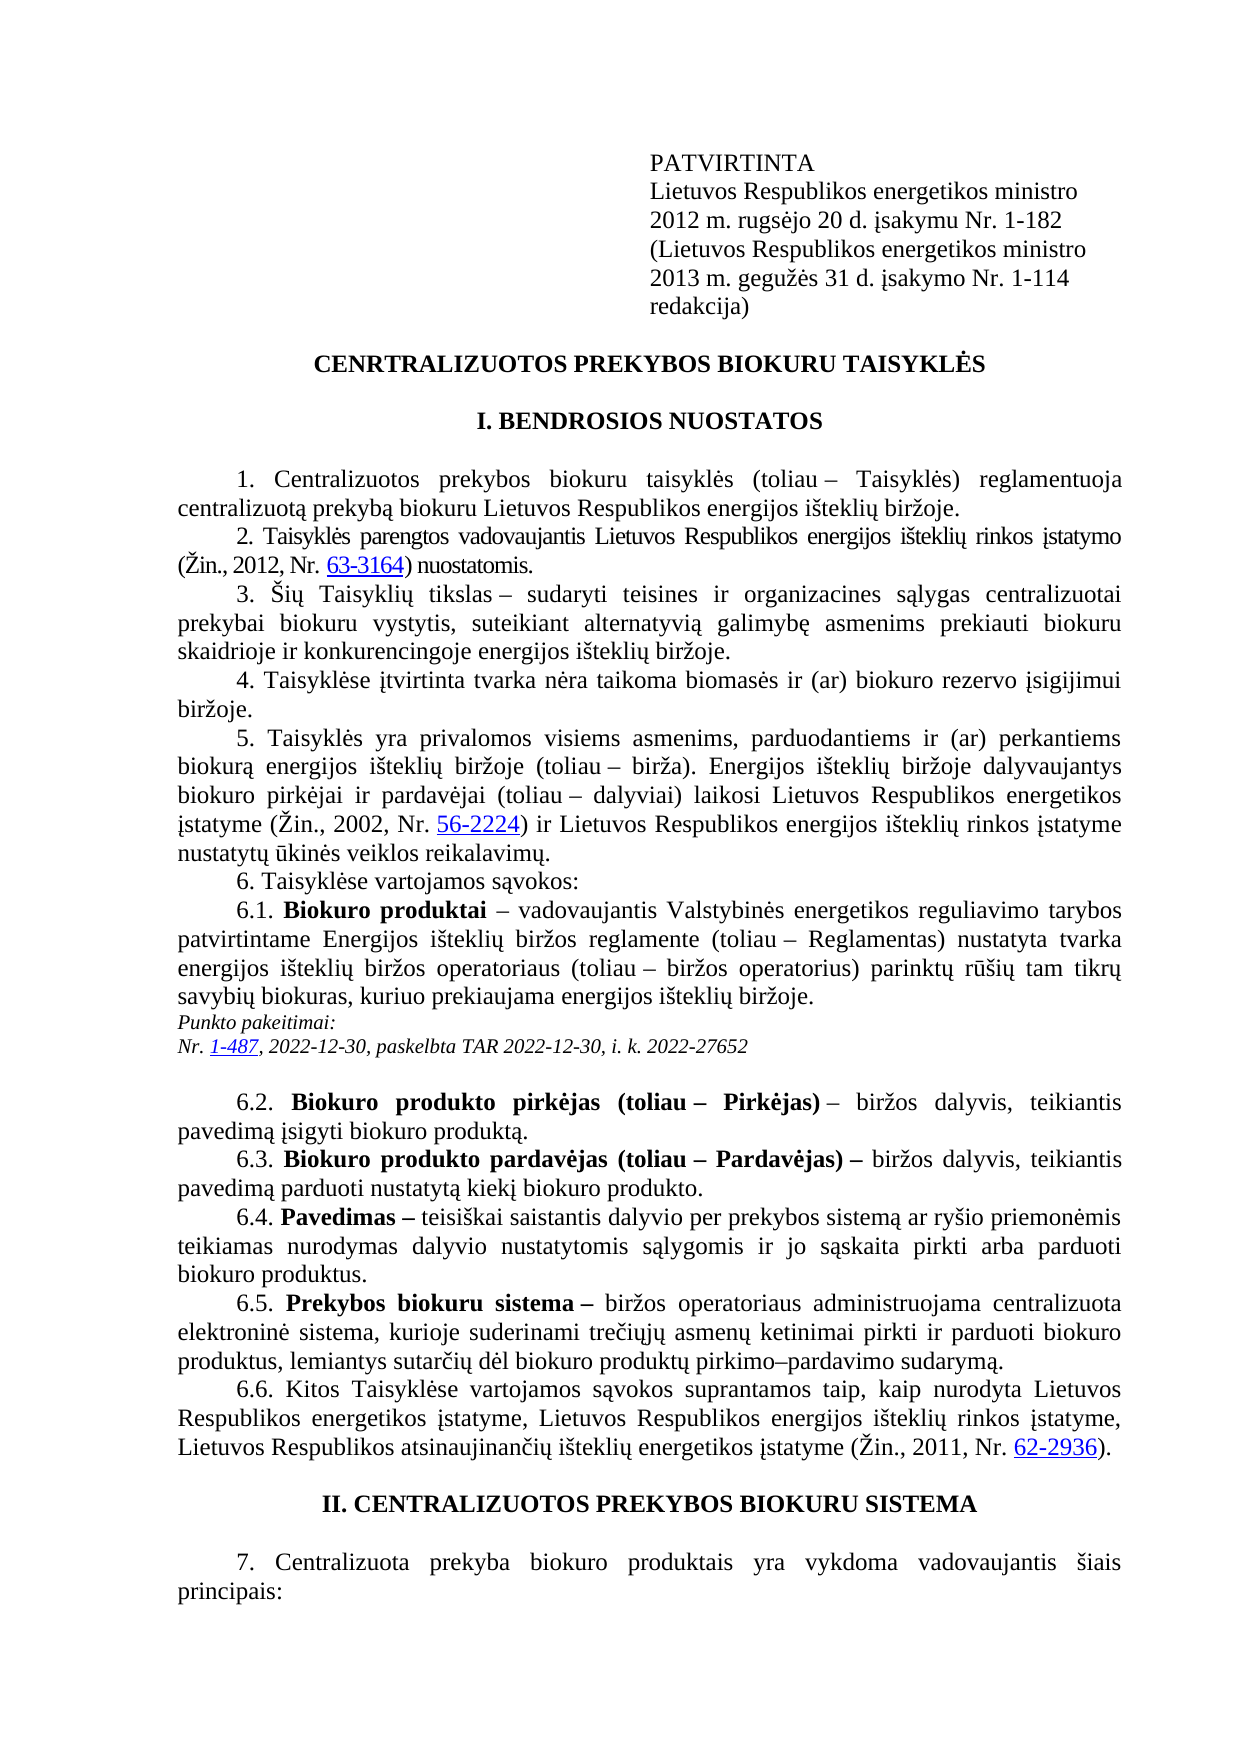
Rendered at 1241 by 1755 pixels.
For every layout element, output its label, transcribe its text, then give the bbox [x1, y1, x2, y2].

text 1. Centralizuotos prekybos biokuru taisyklės (toliau – Taisyklės) reglamentuoja centralizuotą prekybą biokuru Lietuvos Respublikos energijos išteklių biržoje. [177, 464, 1122, 521]
text 6.3. Biokuro produkto pardavėjas (toliau – Pardavėjas) – biržos dalyvis, teikiantis pavedimą parduoti nustatytą kiekį biokuro produkto. [177, 1144, 1122, 1202]
text 6.5. Prekybos biokuru sistema – biržos operatoriaus administruojama centralizuota elektroninė sistema, kurioje suderinami trečiųjų asmenų ketinimai pirkti ir parduoti biokuro produktus, lemiantys sutarčių dėl biokuro produktų pirkimo–pardavimo sudarymą. [177, 1288, 1122, 1374]
text 6.4. Pavedimas – teisiškai saistantis dalyvio per prekybos sistemą ar ryšio priemonėmis teikiamas nurodymas dalyvio nustatytomis sąlygomis ir jo sąskaita pirkti arba parduoti biokuro produktus. [177, 1202, 1122, 1288]
text Punkto pakeitimai: [177, 1010, 1122, 1034]
text II. CENTRALIZUOTOS PREKYBOS BIOKURU SISTEMA [177, 1489, 1122, 1518]
text (Lietuvos Respublikos energetikos ministro [649, 234, 1122, 263]
text 2. Taisyklės parengtos vadovaujantis Lietuvos Respublikos energijos išteklių rinkos įstatymo (Žin., 2012, Nr. 63-3164) nuostatomis. [177, 521, 1122, 579]
text 5. Taisyklės yra privalomos visiems asmenims, parduodantiems ir (ar) perkantiems biokurą energijos išteklių biržoje (toliau – birža). Energijos išteklių biržoje dalyvaujantys biokuro pirkėjai ir pardavėjai (toliau – dalyviai) laikosi Lietuvos Respublikos energetikos įstatyme (Žin., 2002, Nr. 56-2224) ir Lietuvos Respublikos energijos išteklių rinkos įstatyme nustatytų ūkinės veiklos reikalavimų. [177, 723, 1122, 866]
text 6. Taisyklėse vartojamos sąvokos: [177, 866, 1122, 895]
text CENRTRALIZUOTOS PREKYBOS BIOKURU TAISYKLĖS [177, 349, 1122, 378]
text 6.2. Biokuro produkto pirkėjas (toliau – Pirkėjas) – biržos dalyvis, teikiantis pavedimą įsigyti biokuro produktą. [177, 1087, 1122, 1144]
text redakcija) [649, 291, 1122, 320]
text PATVIRTINTA [649, 148, 1122, 176]
text 7. Centralizuota prekyba biokuro produktais yra vykdoma vadovaujantis šiais principais: [177, 1547, 1122, 1604]
text Lietuvos Respublikos energetikos ministro [649, 176, 1122, 205]
text 6.1. Biokuro produktai – vadovaujantis Valstybinės energetikos reguliavimo tarybos patvirtintame Energijos išteklių biržos reglamente (toliau – Reglamentas) nustatyta tvarka energijos išteklių biržos operatoriaus (toliau – biržos operatorius) parinktų rūšių tam tikrų savybių biokuras, kuriuo prekiaujama energijos išteklių biržoje. [177, 895, 1122, 1010]
text Nr. 1-487, 2022-12-30, paskelbta TAR 2022-12-30, i. k. 2022-27652 [177, 1034, 1122, 1058]
text I. BENDROSIOS NUOSTATOS [177, 406, 1122, 435]
text 2012 m. rugsėjo 20 d. įsakymu Nr. 1-182 [649, 205, 1122, 234]
text 3. Šių Taisyklių tikslas – sudaryti teisines ir organizacines sąlygas centralizuotai prekybai biokuru vystytis, suteikiant alternatyvią galimybę asmenims prekiauti biokuru skaidrioje ir konkurencingoje energijos išteklių biržoje. [177, 579, 1122, 665]
text 4. Taisyklėse įtvirtinta tvarka nėra taikoma biomasės ir (ar) biokuro rezervo įsigijimui biržoje. [177, 665, 1122, 723]
text 2013 m. gegužės 31 d. įsakymo Nr. 1-114 [649, 263, 1122, 291]
text 6.6. Kitos Taisyklėse vartojamos sąvokos suprantamos taip, kaip nurodyta Lietuvos Respublikos energetikos įstatyme, Lietuvos Respublikos energijos išteklių rinkos įstatyme, Lietuvos Respublikos atsinaujinančių išteklių energetikos įstatyme (Žin., 2011, Nr. 62-2936). [177, 1374, 1122, 1461]
